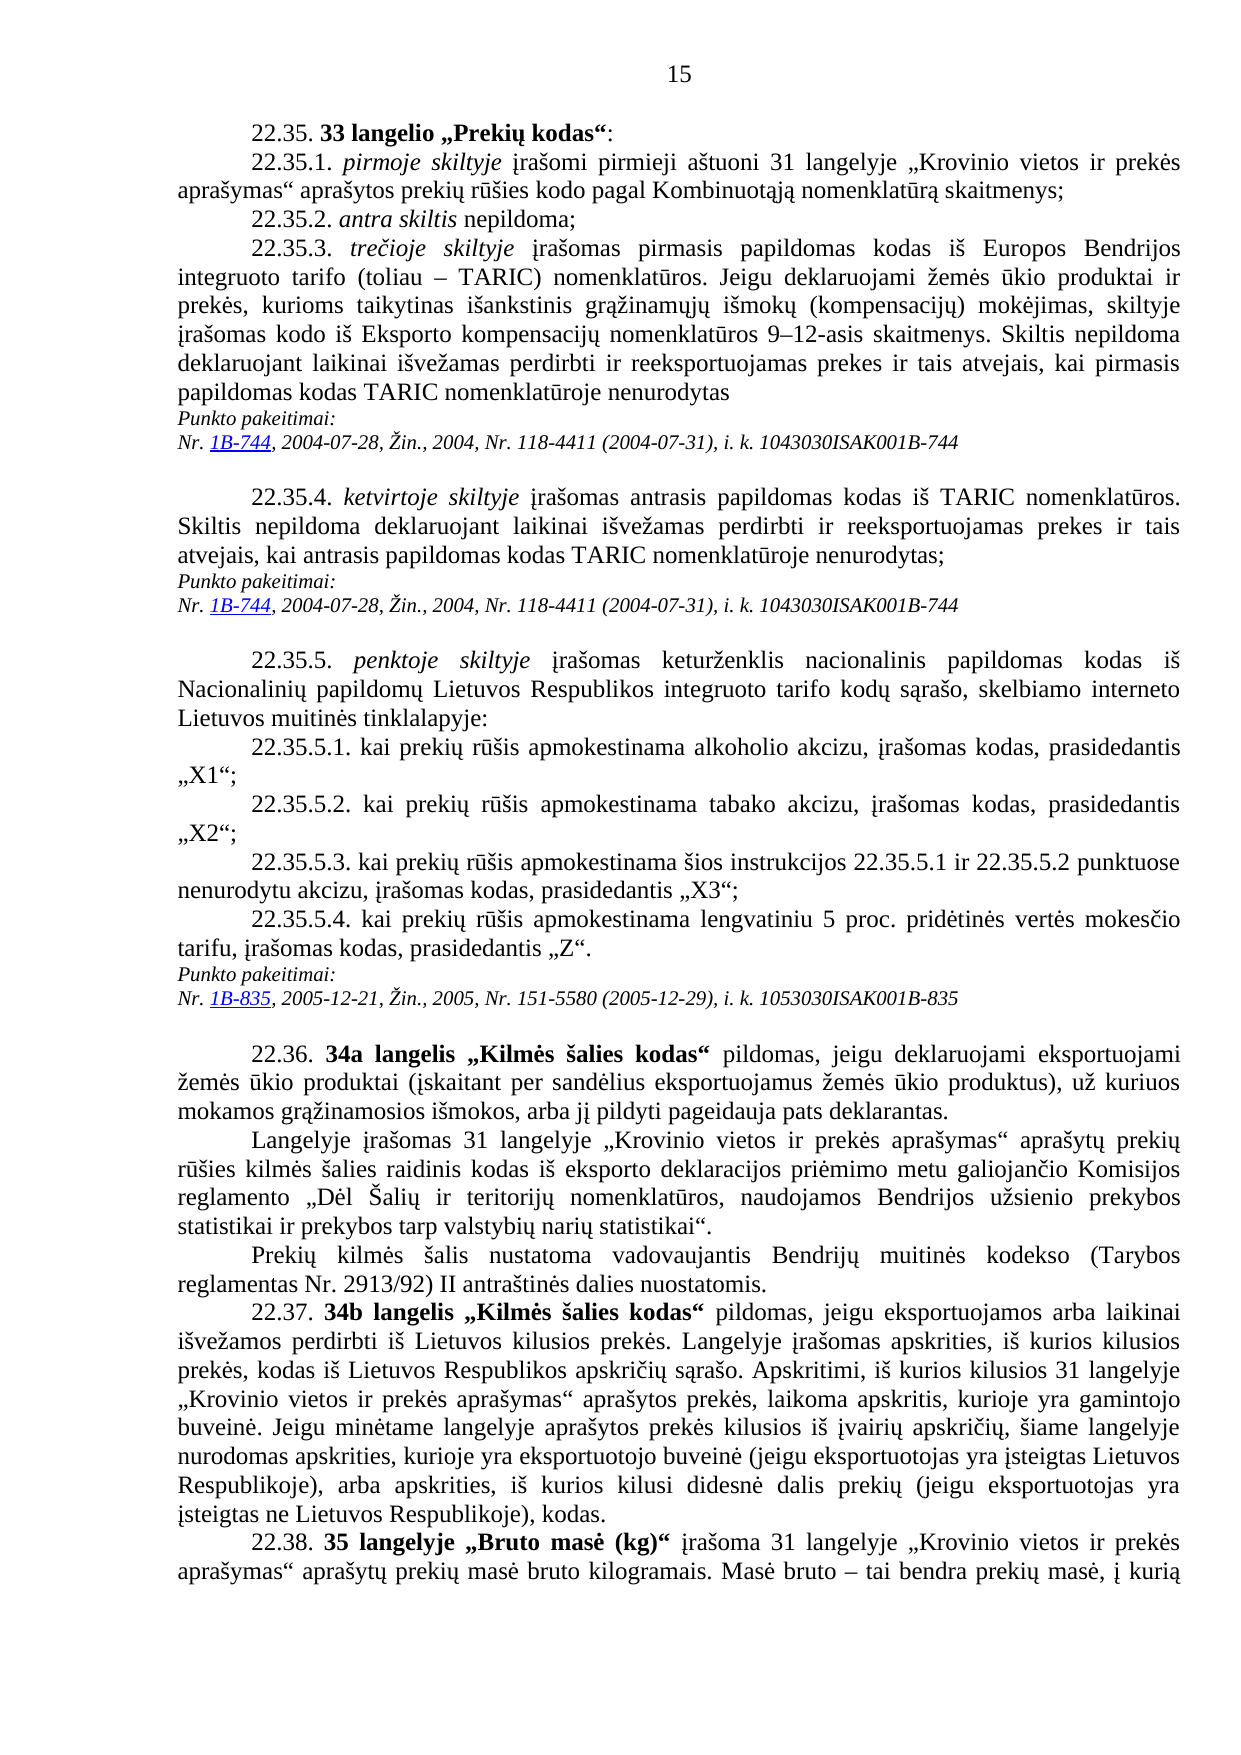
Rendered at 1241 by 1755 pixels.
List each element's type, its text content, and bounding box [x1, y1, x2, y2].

text 22.35.3. trečioje skiltyje įrašomas pirmasis papildomas kodas iš Europos Bendrijos integruoto tarifo (toliau – TARIC) nomenklatūros. Jeigu deklaruojami žemės ūkio produktai ir prekės, kurioms taikytinas išankstinis grąžinamųjų išmokų (kompensacijų) mokėjimas, skiltyje įrašomas kodo iš Eksporto kompensacijų nomenklatūros 9–12-asis skaitmenys. Skiltis nepildoma deklaruojant laikinai išvežamas perdirbti ir reeksportuojamas prekes ir tais atvejais, kai pirmasis papildomas kodas TARIC nomenklatūroje nenurodytas [177, 233, 1181, 406]
text 22.35.5. penktoje skiltyje įrašomas keturženklis nacionalinis papildomas kodas iš Nacionalinių papildomų Lietuvos Respublikos integruoto tarifo kodų sąrašo, skelbiamo interneto Lietuvos muitinės tinklalapyje: [177, 646, 1181, 732]
text 22.35.1. pirmoje skiltyje įrašomi pirmieji aštuoni 31 langelyje „Krovinio vietos ir prekės aprašymas“ aprašytos prekių rūšies kodo pagal Kombinuotąją nomenklatūrą skaitmenys; [177, 147, 1181, 204]
text 22.35.5.3. kai prekių rūšis apmokestinama šios instrukcijos 22.35.5.1 ir 22.35.5.2 punktuose nenurodytu akcizu, įrašomas kodas, prasidedantis „X3“; [177, 847, 1181, 904]
text Nr. 1B-835, 2005-12-21, Žin., 2005, Nr. 151-5580 (2005-12-29), i. k. 1053030ISAK001B-835 [177, 986, 1181, 1010]
text Punkto pakeitimai: [177, 962, 1181, 986]
text Punkto pakeitimai: [177, 406, 1181, 430]
text Langelyje įrašomas 31 langelyje „Krovinio vietos ir prekės aprašymas“ aprašytų prekių rūšies kilmės šalies raidinis kodas iš eksporto deklaracijos priėmimo metu galiojančio Komisijos reglamento „Dėl Šalių ir teritorijų nomenklatūros, naudojamos Bendrijos užsienio prekybos statistikai ir prekybos tarp valstybių narių statistikai“. [177, 1125, 1181, 1240]
text Prekių kilmės šalis nustatoma vadovaujantis Bendrijų muitinės kodekso (Tarybos reglamentas Nr. 2913/92) II antraštinės dalies nuostatomis. [177, 1240, 1181, 1297]
text Nr. 1B-744, 2004-07-28, Žin., 2004, Nr. 118-4411 (2004-07-31), i. k. 1043030ISAK001B-744 [177, 593, 1181, 617]
text 22.38. 35 langelyje „Bruto masė (kg)“ įrašoma 31 langelyje „Krovinio vietos ir prekės aprašymas“ aprašytų prekių masė bruto kilogramais. Masė bruto – tai bendra prekių masė, į kurią [177, 1527, 1181, 1585]
text 22.35.5.4. kai prekių rūšis apmokestinama lengvatiniu 5 proc. pridėtinės vertės mokesčio tarifu, įrašomas kodas, prasidedantis „Z“. [177, 904, 1181, 962]
text 22.37. 34b langelis „Kilmės šalies kodas“ pildomas, jeigu eksportuojamos arba laikinai išvežamos perdirbti iš Lietuvos kilusios prekės. Langelyje įrašomas apskrities, iš kurios kilusios prekės, kodas iš Lietuvos Respublikos apskričių sąrašo. Apskritimi, iš kurios kilusios 31 langelyje „Krovinio vietos ir prekės aprašymas“ aprašytos prekės, laikoma apskritis, kurioje yra gamintojo buveinė. Jeigu minėtame langelyje aprašytos prekės kilusios iš įvairių apskričių, šiame langelyje nurodomas apskrities, kurioje yra eksportuotojo buveinė (jeigu eksportuotojas yra įsteigtas Lietuvos Respublikoje), arba apskrities, iš kurios kilusi didesnė dalis prekių (jeigu eksportuotojas yra įsteigtas ne Lietuvos Respublikoje), kodas. [177, 1297, 1181, 1527]
text 22.35.2. antra skiltis nepildoma; [177, 204, 1181, 233]
text 22.35.5.1. kai prekių rūšis apmokestinama alkoholio akcizu, įrašomas kodas, prasidedantis „X1“; [177, 732, 1181, 789]
text 22.36. 34a langelis „Kilmės šalies kodas“ pildomas, jeigu deklaruojami eksportuojami žemės ūkio produktai (įskaitant per sandėlius eksportuojamus žemės ūkio produktus), už kuriuos mokamos grąžinamosios išmokos, arba jį pildyti pageidauja pats deklarantas. [177, 1039, 1181, 1125]
text Punkto pakeitimai: [177, 569, 1181, 593]
text Nr. 1B-744, 2004-07-28, Žin., 2004, Nr. 118-4411 (2004-07-31), i. k. 1043030ISAK001B-744 [177, 430, 1181, 454]
text 22.35.4. ketvirtoje skiltyje įrašomas antrasis papildomas kodas iš TARIC nomenklatūros. Skiltis nepildoma deklaruojant laikinai išvežamas perdirbti ir reeksportuojamas prekes ir tais atvejais, kai antrasis papildomas kodas TARIC nomenklatūroje nenurodytas; [177, 482, 1181, 569]
text 22.35. 33 langelio „Prekių kodas“: [177, 118, 1181, 147]
text 22.35.5.2. kai prekių rūšis apmokestinama tabako akcizu, įrašomas kodas, prasidedantis „X2“; [177, 789, 1181, 847]
